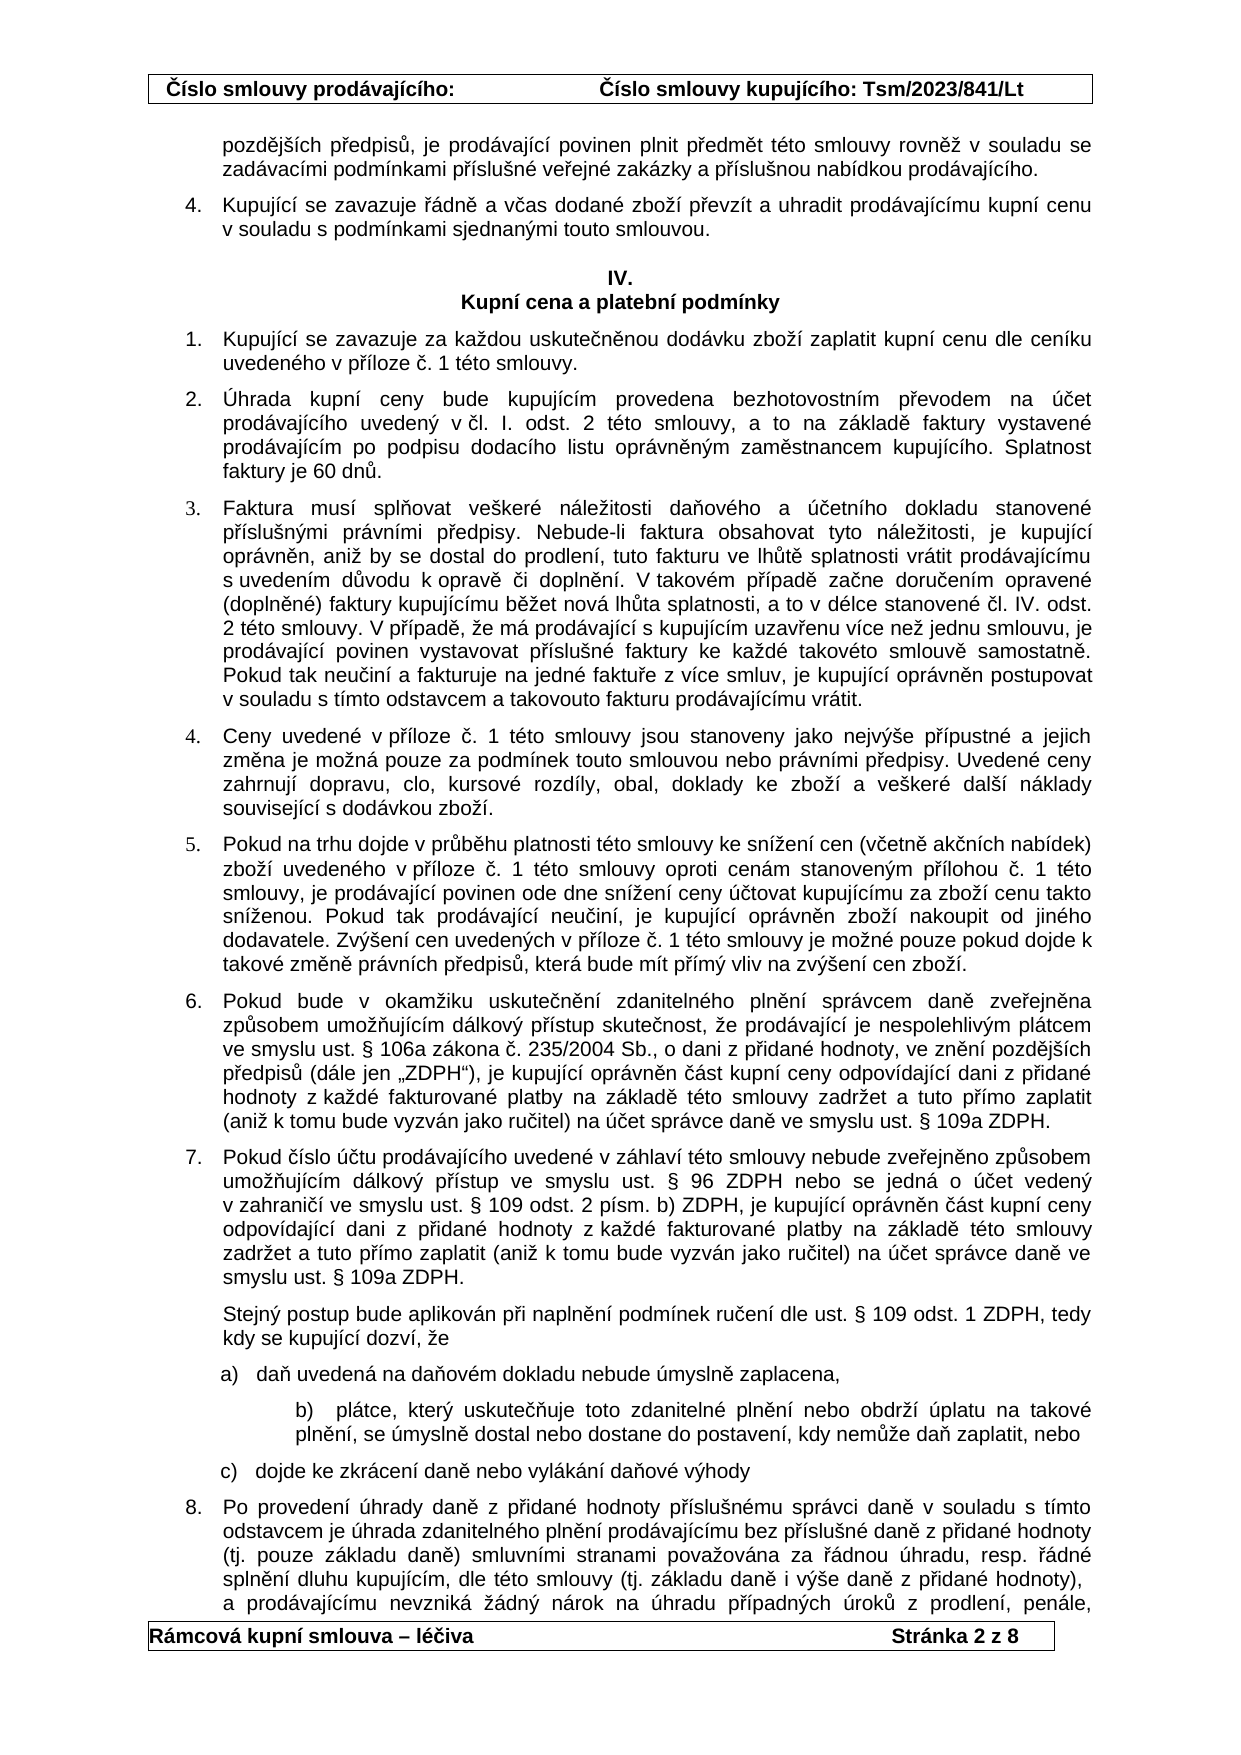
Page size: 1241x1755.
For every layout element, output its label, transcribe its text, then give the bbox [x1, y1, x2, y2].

text c) dojde ke zkrácení daně nebo vylákání daňové výhody [148, 1459, 1093, 1483]
list Po provedení úhrady daně z přidané hodnoty příslušnému správci daně v souladu s tímto odstavcem je úhrada zdanitelného plnění prodávajícímu bez příslušné daně z přidané hodnoty (tj. pouze základu daně) smluvními stranami považována za řádnou úhradu, resp. řádné splnění dluhu kupujícím, dle této smlouvy (tj. základu daně i výše daně z přidané hodnoty), a prodávajícímu nevzniká žádný nárok na úhradu případných úroků z prodlení, penále, [185, 1495, 1093, 1615]
text Kupní cena a platební podmínky [148, 290, 1093, 314]
list pozdějších předpisů, je prodávající povinen plnit předmět této smlouvy rovněž v souladu se zadávacími podmínkami příslušné veřejné zakázky a příslušnou nabídkou prodávajícího. [185, 133, 1093, 181]
list Úhrada kupní ceny bude kupujícím provedena bezhotovostním převodem na účet prodávajícího uvedený v čl. I. odst. 2 této smlouvy, a to na základě faktury vystavené prodávajícím po podpisu dodacího listu oprávněným zaměstnancem kupujícího. Splatnost faktury je 60 dnů. [185, 387, 1093, 483]
text Stejný postup bude aplikován při naplnění podmínek ručení dle ust. § 109 odst. 1 ZDPH, tedy kdy se kupující dozví, že [223, 1301, 1093, 1349]
list Kupující se zavazuje řádně a včas dodané zboží převzít a uhradit prodávajícímu kupní cenu v souladu s podmínkami sjednanými touto smlouvou. [185, 193, 1093, 241]
text IV. [148, 266, 1093, 290]
list Kupující se zavazuje za každou uskutečněnou dodávku zboží zaplatit kupní cenu dle ceníku uvedeného v příloze č. 1 této smlouvy. [185, 327, 1093, 374]
list Pokud bude v okamžiku uskutečnění zdanitelného plnění správcem daně zveřejněna způsobem umožňujícím dálkový přístup skutečnost, že prodávající je nespolehlivým plátcem ve smyslu ust. § 106a zákona č. 235/2004 Sb., o dani z přidané hodnoty, ve znění pozdějších předpisů (dále jen „ZDPH“), je kupující oprávněn část kupní ceny odpovídající dani z přidané hodnoty z každé fakturované platby na základě této smlouvy zadržet a tuto přímo zaplatit (aniž k tomu bude vyzván jako ručitel) na účet správce daně ve smyslu ust. § 109a ZDPH. [185, 989, 1093, 1133]
list Pokud číslo účtu prodávajícího uvedené v záhlaví této smlouvy nebude zveřejněno způsobem umožňujícím dálkový přístup ve smyslu ust. § 96 ZDPH nebo se jedná o účet vedený v zahraničí ve smyslu ust. § 109 odst. 2 písm. b) ZDPH, je kupující oprávněn část kupní ceny odpovídající dani z přidané hodnoty z každé fakturované platby na základě této smlouvy zadržet a tuto přímo zaplatit (aniž k tomu bude vyzván jako ručitel) na účet správce daně ve smyslu ust. § 109a ZDPH. [185, 1145, 1093, 1289]
text a) daň uvedená na daňovém dokladu nebude úmyslně zaplacena, [148, 1362, 1093, 1386]
list Ceny uvedené v příloze č. 1 této smlouvy jsou stanoveny jako nejvýše přípustné a jejich změna je možná pouze za podmínek touto smlouvou nebo právními předpisy. Uvedené ceny zahrnují dopravu, clo, kursové rozdíly, obal, doklady ke zboží a veškeré další náklady související s dodávkou zboží. [185, 724, 1093, 820]
list Faktura musí splňovat veškeré náležitosti daňového a účetního dokladu stanovené příslušnými právními předpisy. Nebude-li faktura obsahovat tyto náležitosti, je kupující oprávněn, aniž by se dostal do prodlení, tuto fakturu ve lhůtě splatnosti vrátit prodávajícímu s uvedením důvodu k opravě či doplnění. V takovém případě začne doručením opravené (doplněné) faktury kupujícímu běžet nová lhůta splatnosti, a to v délce stanovené čl. IV. odst. 2 této smlouvy. V případě, že má prodávající s kupujícím uzavřenu více než jednu smlouvu, je prodávající povinen vystavovat příslušné faktury ke každé takovéto smlouvě samostatně. Pokud tak neučiní a fakturuje na jedné faktuře z více smluv, je kupující oprávněn postupovat v souladu s tímto odstavcem a takovouto fakturu prodávajícímu vrátit. [185, 495, 1093, 711]
list Pokud na trhu dojde v průběhu platnosti této smlouvy ke snížení cen (včetně akčních nabídek) zboží uvedeného v příloze č. 1 této smlouvy oproti cenám stanoveným přílohou č. 1 této smlouvy, je prodávající povinen ode dne snížení ceny účtovat kupujícímu za zboží cenu takto sníženou. Pokud tak prodávající neučiní, je kupující oprávněn zboží nakoupit od jiného dodavatele. Zvýšení cen uvedených v příloze č. 1 této smlouvy je možné pouze pokud dojde k takové změně právních předpisů, která bude mít přímý vliv na zvýšení cen zboží. [185, 832, 1093, 976]
text b) plátce, který uskutečňuje toto zdanitelné plnění nebo obdrží úplatu na takové plnění, se úmyslně dostal nebo dostane do postavení, kdy nemůže daň zaplatit, nebo [295, 1398, 1093, 1446]
